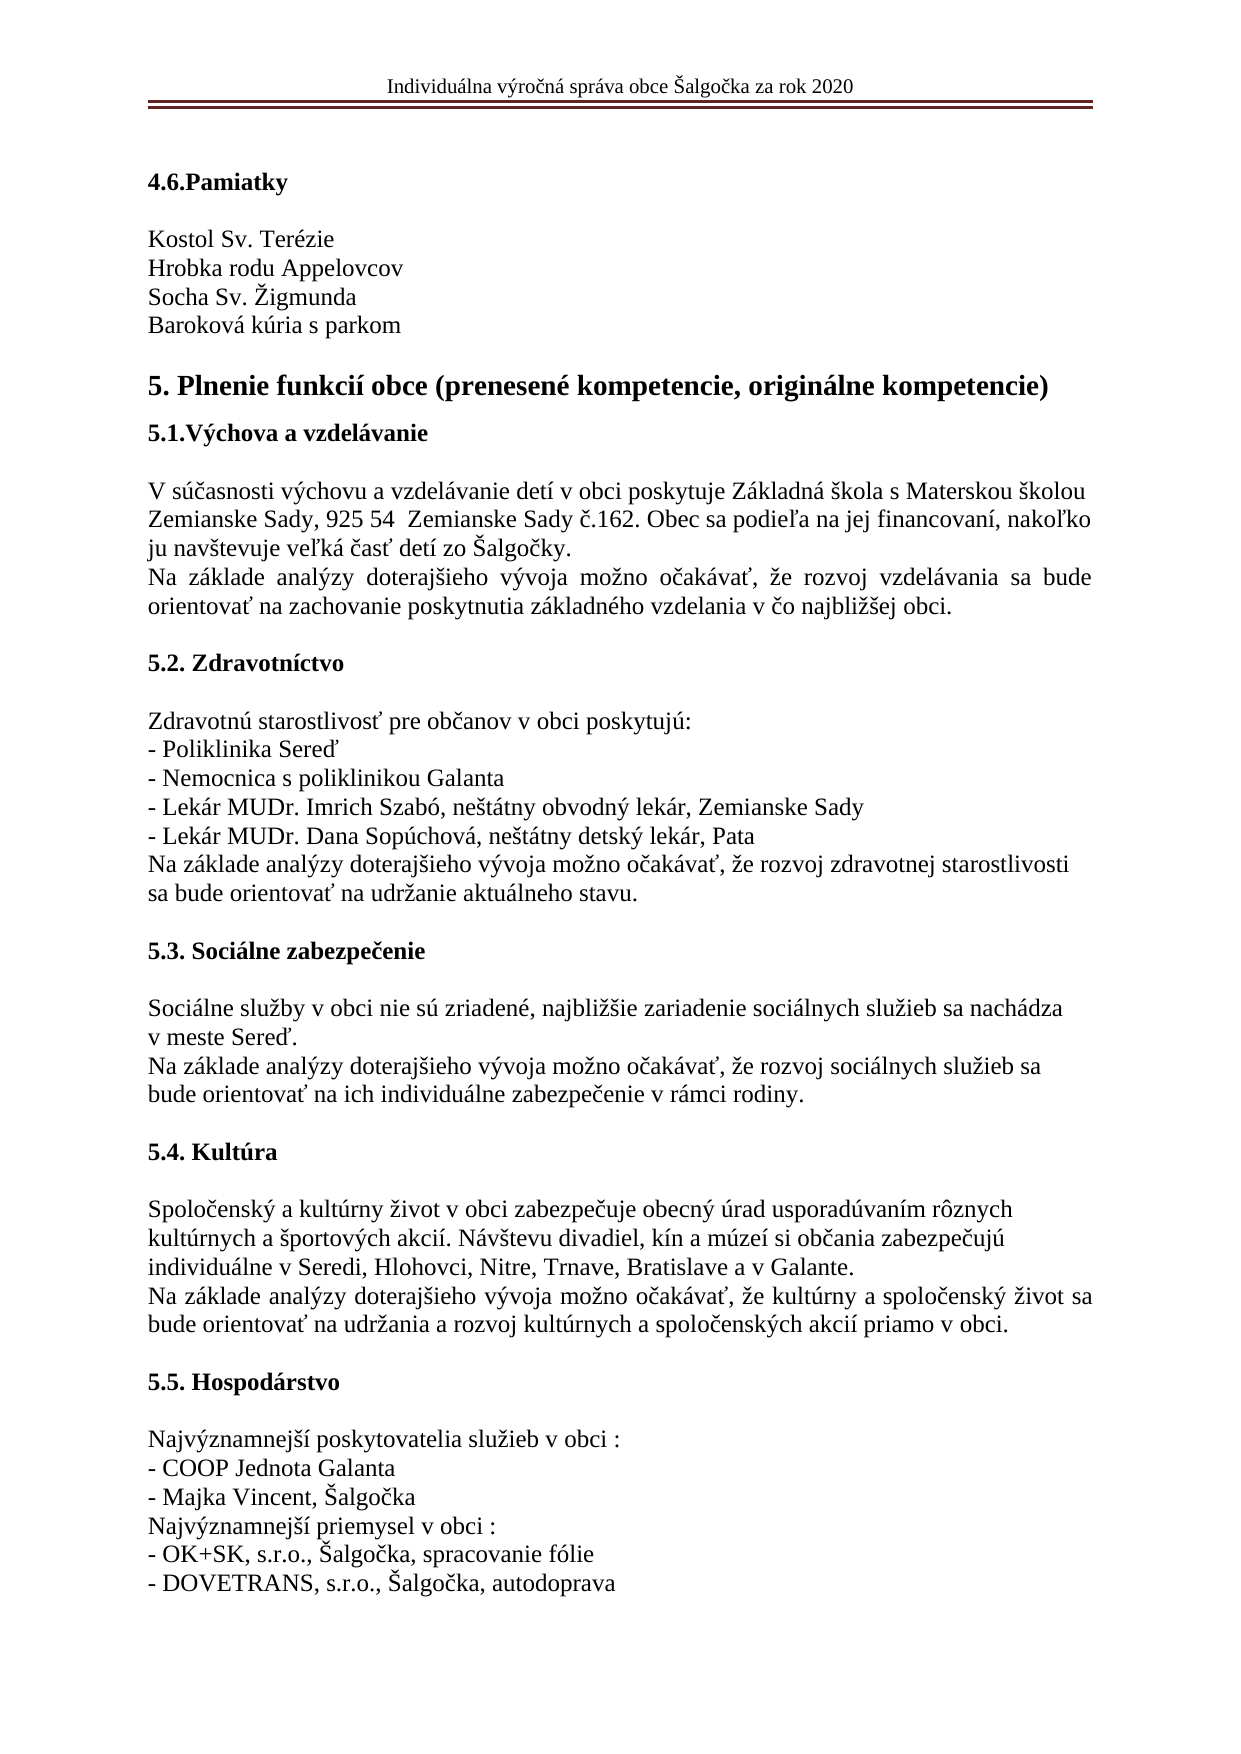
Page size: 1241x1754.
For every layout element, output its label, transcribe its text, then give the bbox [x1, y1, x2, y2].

text - OK+SK, s.r.o., Šalgočka, spracovanie fólie [148, 1539, 1093, 1568]
text - DOVETRANS, s.r.o., Šalgočka, autodoprava [148, 1568, 1093, 1597]
text Najvýznamnejší priemysel v obci : [148, 1511, 1093, 1539]
list Výchova a vzdelávanie [148, 418, 1093, 447]
text Na základe analýzy doterajšieho vývoja možno očakávať, že kultúrny a spoločenský život sa bude orientovať na udržania a rozvoj kultúrnych a spoločenských akcií priamo v obci. [148, 1281, 1093, 1338]
text Na základe analýzy doterajšieho vývoja možno očakávať, že rozvoj sociálnych služieb sa bude orientovať na ich individuálne zabezpečenie v rámci rodiny. [148, 1051, 1093, 1108]
list Pamiatky [148, 167, 1093, 196]
text Baroková kúria s parkom [148, 311, 1093, 368]
text - Majka Vincent, Šalgočka [148, 1482, 1093, 1511]
text 5. Plnenie funkcií obce (prenesené kompetencie, originálne kompetencie) [148, 368, 1093, 402]
list Hospodárstvo [148, 1367, 1093, 1396]
text Na základe analýzy doterajšieho vývoja možno očakávať, že rozvoj zdravotnej starostlivosti sa bude orientovať na udržanie aktuálneho stavu. [148, 849, 1093, 907]
text - Nemocnica s poliklinikou Galanta [148, 763, 1093, 792]
text Na základe analýzy doterajšieho vývoja možno očakávať, že rozvoj vzdelávania sa bude orientovať na zachovanie poskytnutia základného vzdelania v čo najbližšej obci. [148, 562, 1093, 619]
text - Lekár MUDr. Imrich Szabó, neštátny obvodný lekár, Zemianske Sady [148, 792, 1093, 821]
text - COOP Jednota Galanta [148, 1453, 1093, 1482]
text Sociálne služby v obci nie sú zriadené, najbližšie zariadenie sociálnych služieb sa nachádza v meste Sereď. [148, 993, 1093, 1051]
text V súčasnosti výchovu a vzdelávanie detí v obci poskytuje Základná škola s Materskou školou Zemianske Sady, 925 54 Zemianske Sady č.162. Obec sa podieľa na jej financovaní, nakoľko ju navštevuje veľká časť detí zo Šalgočky. [148, 476, 1093, 562]
text Spoločenský a kultúrny život v obci zabezpečuje obecný úrad usporadúvaním rôznych kultúrnych a športových akcií. Návštevu divadiel, kín a múzeí si občania zabezpečujú individuálne v Seredi, Hlohovci, Nitre, Trnave, Bratislave a v Galante. [148, 1194, 1093, 1281]
text Socha Sv. Žigmunda [148, 282, 1093, 311]
text Zdravotnú starostlivosť pre občanov v obci poskytujú: [148, 706, 1093, 734]
list Sociálne zabezpečenie [148, 936, 1093, 964]
text - Lekár MUDr. Dana Sopúchová, neštátny detský lekár, Pata [148, 821, 1093, 849]
text - Poliklinika Sereď [148, 734, 1093, 763]
list Kultúra [148, 1137, 1093, 1166]
text Najvýznamnejší poskytovatelia služieb v obci : [148, 1424, 1093, 1453]
text Hrobka rodu Appelovcov [148, 253, 1093, 282]
text Kostol Sv. Terézie [148, 224, 1093, 253]
list Zdravotníctvo [148, 648, 1093, 677]
